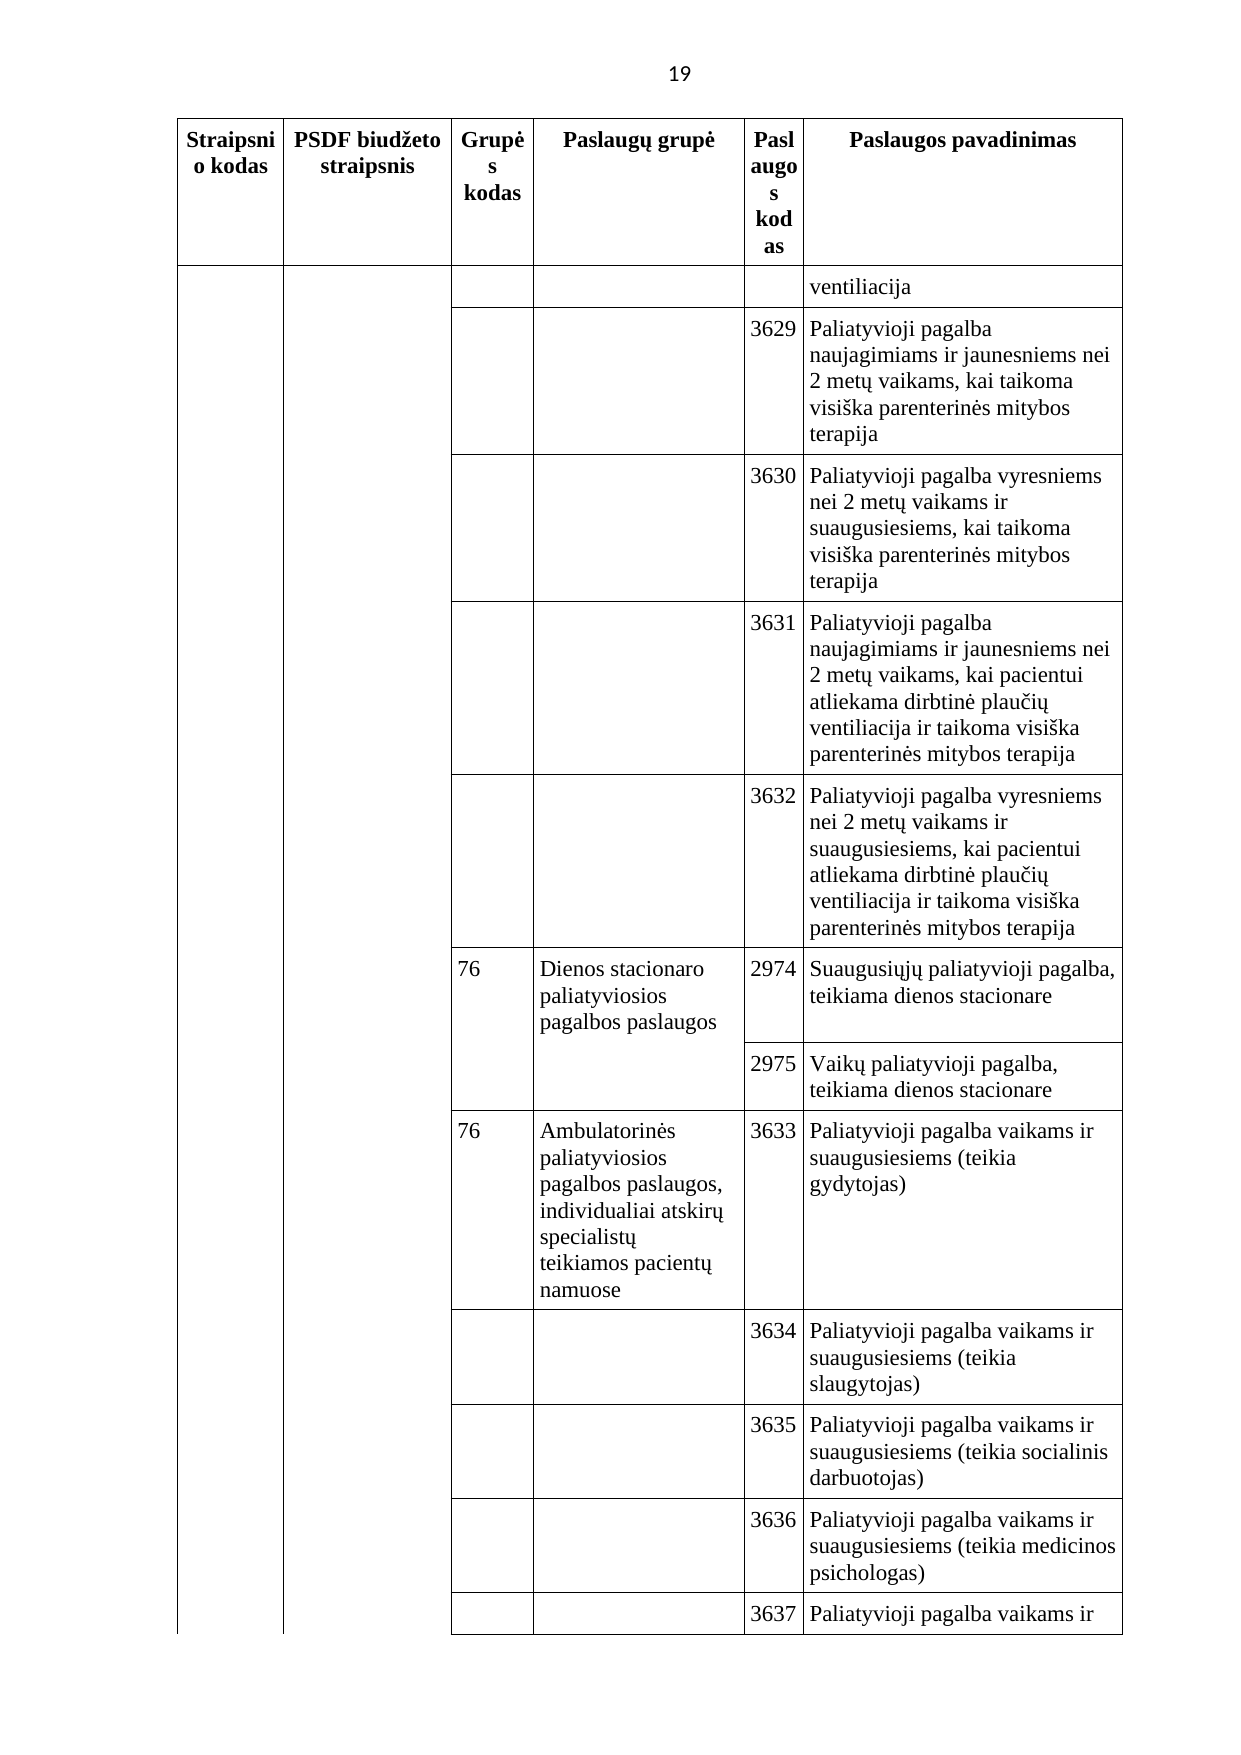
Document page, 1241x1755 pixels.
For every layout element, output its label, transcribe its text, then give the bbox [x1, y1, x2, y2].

table_cell 3635 [745, 1405, 803, 1498]
table_cell [534, 1405, 744, 1498]
table_cell [534, 1499, 744, 1592]
table_cell Paliatyvioji pagalba vaikams ir suaugusiesiems (teikia medicinos psichologas) [804, 1499, 1122, 1592]
table_cell [534, 455, 744, 601]
table_cell 3631 [745, 602, 803, 774]
table_header Paslaugos kodas [745, 119, 803, 265]
table_cell [284, 266, 451, 307]
table_cell [452, 455, 533, 601]
table_cell ventiliacija [804, 266, 1122, 307]
table_cell 3634 [745, 1310, 803, 1403]
table_cell 3633 [745, 1111, 803, 1309]
table_cell [178, 947, 283, 1042]
table_cell [178, 1498, 283, 1592]
table_cell [452, 1499, 533, 1592]
table_cell [284, 1309, 451, 1403]
table_cell Dienos stacionaro paliatyviosios pagalbos paslaugos [534, 948, 744, 1042]
table_cell Ambulatorinės paliatyviosios pagalbos paslaugos, individualiai atskirų specialistų teikiamos pacientų namuose [534, 1111, 744, 1309]
table_cell [284, 1592, 451, 1633]
table_cell Paliatyvioji pagalba vaikams ir suaugusiesiems (teikia gydytojas) [804, 1111, 1122, 1309]
table_cell [452, 266, 533, 307]
table_cell Paliatyvioji pagalba naujagimiams ir jaunesniems nei 2 metų vaikams, kai taikoma visiška parenterinės mitybos terapija [804, 308, 1122, 454]
table_cell Paliatyvioji pagalba naujagimiams ir jaunesniems nei 2 metų vaikams, kai pacientui atliekama dirbtinė plaučių ventiliacija ir taikoma visiška parenterinės mitybos terapija [804, 602, 1122, 774]
table_cell [452, 308, 533, 454]
table_cell 76 [452, 948, 533, 1042]
table_cell [534, 266, 744, 307]
table_cell Paliatyvioji pagalba vyresniems nei 2 metų vaikams ir suaugusiesiems, kai pacientui atliekama dirbtinė plaučių ventiliacija ir taikoma visiška parenterinės mitybos terapija [804, 775, 1122, 947]
table_cell [178, 1042, 283, 1109]
table_cell [534, 308, 744, 454]
table_cell Paliatyvioji pagalba vaikams ir suaugusiesiems (teikia slaugytojas) [804, 1310, 1122, 1403]
table_cell 3629 [745, 308, 803, 454]
table_cell [178, 454, 283, 601]
table_cell [452, 1593, 533, 1633]
table_cell [284, 1110, 451, 1309]
table_cell Paliatyvioji pagalba vyresniems nei 2 metų vaikams ir suaugusiesiems, kai taikoma visiška parenterinės mitybos terapija [804, 455, 1122, 601]
table_cell [284, 1498, 451, 1592]
table_cell [534, 775, 744, 947]
table_cell 3636 [745, 1499, 803, 1592]
table_cell Paliatyvioji pagalba vaikams ir [804, 1593, 1122, 1633]
table_cell [178, 266, 283, 307]
table_cell 3637 [745, 1593, 803, 1633]
table_cell [534, 1042, 744, 1109]
table_cell [452, 1310, 533, 1403]
table_cell [284, 774, 451, 947]
table_header Paslaugų grupė [534, 119, 744, 265]
table_cell [178, 307, 283, 454]
table_cell [534, 1593, 744, 1633]
table_cell [452, 602, 533, 774]
table_cell [284, 307, 451, 454]
table_cell Suaugusiųjų paliatyvioji pagalba, teikiama dienos stacionare [804, 948, 1122, 1042]
table_cell 3632 [745, 775, 803, 947]
table_cell [284, 454, 451, 601]
table_cell [284, 947, 451, 1042]
table_cell [178, 774, 283, 947]
table_cell [178, 1309, 283, 1403]
table_cell [534, 602, 744, 774]
table_cell [284, 1404, 451, 1498]
table_header Paslaugos pavadinimas [804, 119, 1122, 265]
table_cell [534, 1310, 744, 1403]
table_header PSDF biudžeto straipsnis [284, 119, 451, 265]
table_cell [284, 601, 451, 774]
table_cell 2975 [745, 1043, 803, 1109]
table_cell [178, 1110, 283, 1309]
table_cell 3630 [745, 455, 803, 601]
table_cell 76 [452, 1111, 533, 1309]
table_cell [178, 1404, 283, 1498]
table_cell 2974 [745, 948, 803, 1042]
table_cell Vaikų paliatyvioji pagalba, teikiama dienos stacionare [804, 1043, 1122, 1109]
table_cell [452, 1405, 533, 1498]
table_cell [178, 601, 283, 774]
table_header Straipsnio kodas [178, 119, 283, 265]
table_cell [284, 1042, 451, 1109]
table_cell [178, 1592, 283, 1633]
table_cell [452, 775, 533, 947]
table_cell Paliatyvioji pagalba vaikams ir suaugusiesiems (teikia socialinis darbuotojas) [804, 1405, 1122, 1498]
table_header Grupės kodas [452, 119, 533, 265]
table_cell [452, 1042, 533, 1109]
table_cell [745, 266, 803, 307]
